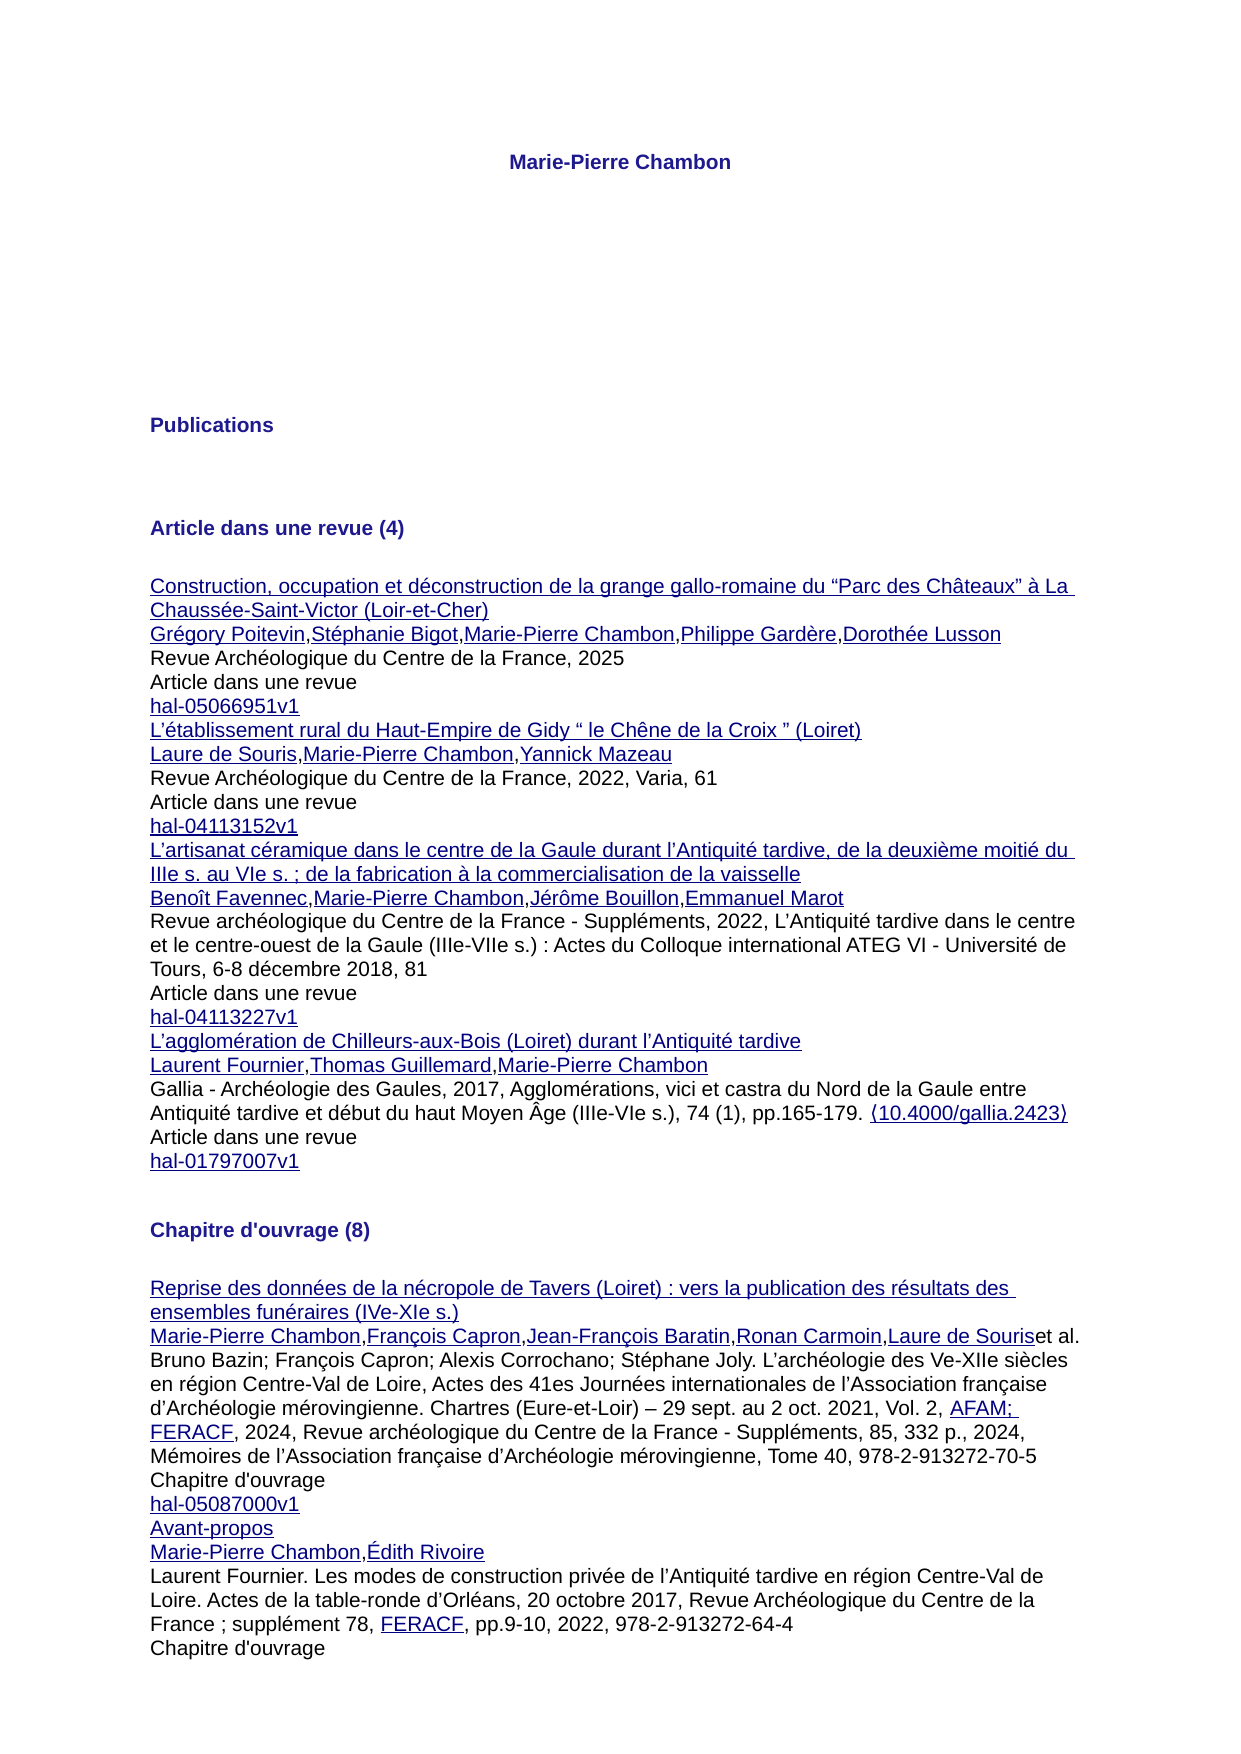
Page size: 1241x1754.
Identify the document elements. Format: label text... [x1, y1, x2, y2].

subtitle Publications [150, 412, 1090, 436]
table_cell L’artisanat céramique dans le centre de la Gaule durant l’Antiquité tardive, de la deuxième moitié du IIIe s. au VIe s. ; de la fabrication à la commercialisation de la vaisselle Benoît Favennec,Marie-Pierre Chambon,Jérôme Bouillon,Emmanuel Marot Revue archéologique du Centre de la France - Suppléments, 2022, L’Antiquité tardive dans le centre et le centre-ouest de la Gaule (IIIe-VIIe s.) : Actes du Colloque international ATEG VI - Université de Tours, 6-8 décembre 2018, 81 Article dans une revue hal-04113227v1 [150, 838, 1090, 1029]
table_header Reprise des données de la nécropole de Tavers (Loiret) : vers la publication des résultats des ensembles funéraires (IVe-XIe s.) Marie-Pierre Chambon,François Capron,Jean-François Baratin,Ronan Carmoin,Laure de Souriset al. Bruno Bazin; François Capron; Alexis Corrochano; Stéphane Joly. L’archéologie des Ve-XIIe siècles en région Centre-Val de Loire, Actes des 41es Journées internationales de l’Association française d’Archéologie mérovingienne. Chartres (Eure-et-Loir) – 29 sept. au 2 oct. 2021, Vol. 2, AFAM; FERACF, 2024, Revue archéologique du Centre de la France - Suppléments, 85, 332 p., 2024, Mémoires de l’Association française d’Archéologie mérovingienne, Tome 40, 978-2-913272-70-5 Chapitre d'ouvrage hal-05087000v1 [150, 1276, 1090, 1516]
table_cell L’établissement rural du Haut-Empire de Gidy “ le Chêne de la Croix ” (Loiret) Laure de Souris,Marie-Pierre Chambon,Yannick Mazeau Revue Archéologique du Centre de la France, 2022, Varia, 61 Article dans une revue hal-04113152v1 [150, 718, 1090, 837]
subtitle Marie-Pierre Chambon [150, 150, 1090, 174]
subtitle Article dans une revue (4) [150, 516, 1090, 539]
table_cell L’agglomération de Chilleurs-aux-Bois (Loiret) durant l’Antiquité tardive Laurent Fournier,Thomas Guillemard,Marie-Pierre Chambon Gallia - Archéologie des Gaules, 2017, Agglomérations, vici et castra du Nord de la Gaule entre Antiquité tardive et début du haut Moyen Âge (IIIe-VIe s.), 74 (1), pp.165-179. ⟨10.4000/gallia.2423⟩ Article dans une revue hal-01797007v1 [150, 1029, 1090, 1173]
table_cell Avant-propos Marie-Pierre Chambon,Édith Rivoire Laurent Fournier. Les modes de construction privée de l’Antiquité tardive en région Centre-Val de Loire. Actes de la table-ronde d’Orléans, 20 octobre 2017, Revue Archéologique du Centre de la France ; supplément 78, FERACF, pp.9-10, 2022, 978-2-913272-64-4 Chapitre d'ouvrage [150, 1516, 1090, 1659]
table_header Construction, occupation et déconstruction de la grange gallo-romaine du “Parc des Châteaux” à La Chaussée-Saint-Victor (Loir-et-Cher) Grégory Poitevin,Stéphanie Bigot,Marie-Pierre Chambon,Philippe Gardère,Dorothée Lusson Revue Archéologique du Centre de la France, 2025 Article dans une revue hal-05066951v1 [150, 574, 1090, 718]
subtitle Chapitre d'ouvrage (8) [150, 1218, 1090, 1242]
